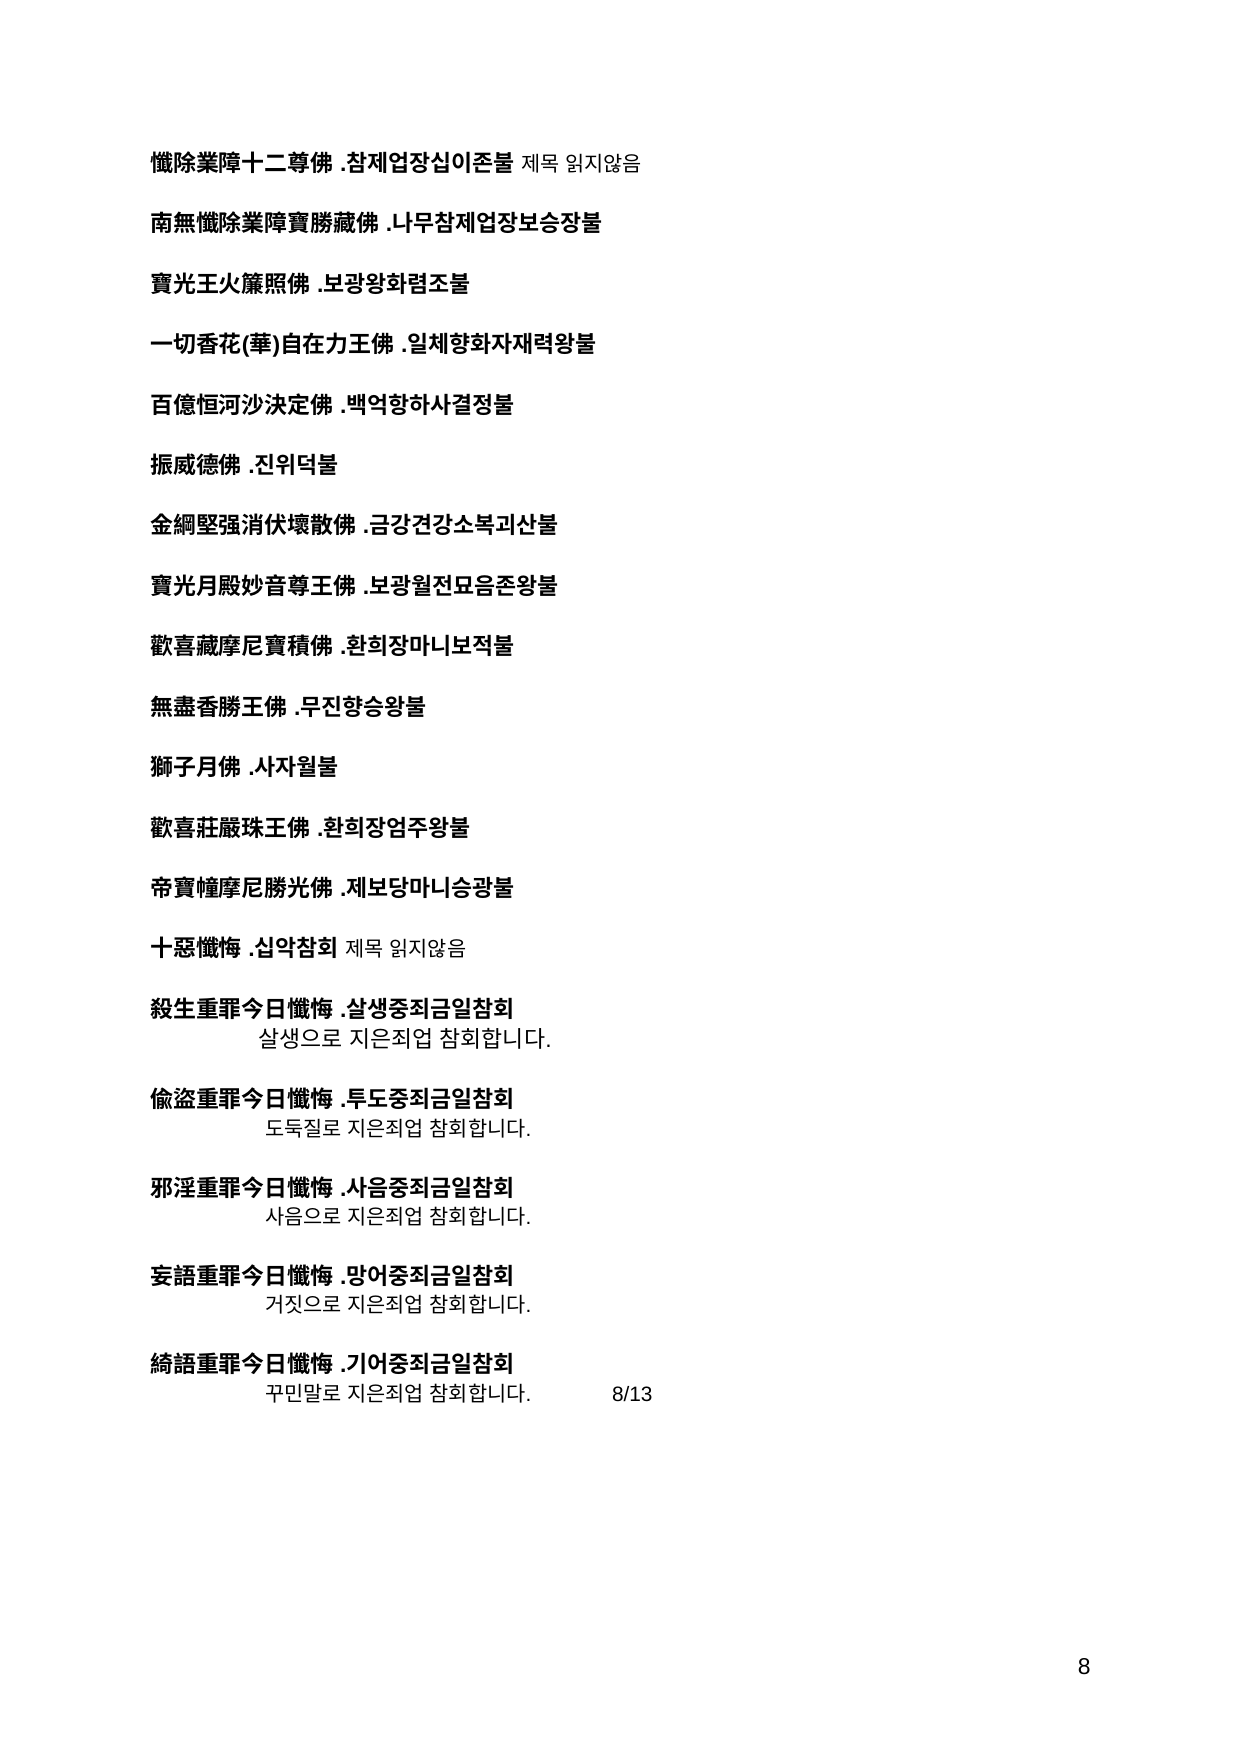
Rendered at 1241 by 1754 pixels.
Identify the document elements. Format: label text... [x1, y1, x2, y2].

text 꾸민말로 지은죄업 참회합니다. 8/13 [150, 1381, 1090, 1405]
text 百億恒河沙決定佛 .백억항하사결정불 [150, 392, 1090, 418]
text 歡喜莊嚴珠王佛 .환희장엄주왕불 [150, 814, 1090, 841]
text 歡喜藏摩尼寶積佛 .환희장마니보적불 [150, 633, 1090, 660]
text 살생으로 지은죄업 참회합니다. [150, 1026, 1090, 1052]
text 도둑질로 지은죄업 참회합니다. [150, 1117, 1090, 1141]
text 獅子月佛 .사자월불 [150, 754, 1090, 781]
text 無盡香勝王佛 .무진향승왕불 [150, 694, 1090, 720]
text 妄語重罪今日懺悔 .망어중죄금일참회 [150, 1263, 1090, 1289]
text 振威德佛 .진위덕불 [150, 452, 1090, 478]
text 거짓으로 지은죄업 참회합니다. [150, 1293, 1090, 1317]
text 金綱堅强消伏壞散佛 .금강견강소복괴산불 [150, 512, 1090, 539]
text 偸盜重罪今日懺悔 .투도중죄금일참회 [150, 1086, 1090, 1113]
text 寶光月殿妙音尊王佛 .보광월전묘음존왕불 [150, 573, 1090, 599]
text 懺除業障十二尊佛 .참제업장십이존불 제목 읽지않음 [150, 150, 1090, 176]
text 사음으로 지은죄업 참회합니다. [150, 1205, 1090, 1229]
text 帝寶幢摩尼勝光佛 .제보당마니승광불 [150, 875, 1090, 901]
text 十惡懺悔 .십악참회 제목 읽지않음 [150, 935, 1090, 962]
text 寶光王火簾照佛 .보광왕화렴조불 [150, 271, 1090, 297]
text 綺語重罪今日懺悔 .기어중죄금일참회 [150, 1351, 1090, 1377]
text 邪淫重罪今日懺悔 .사음중죄금일참회 [150, 1175, 1090, 1201]
text 南無懺除業障寶勝藏佛 .나무참제업장보승장불 [150, 210, 1090, 237]
text 殺生重罪今日懺悔 .살생중죄금일참회 [150, 996, 1090, 1022]
text 一切香花(華)自在力王佛 .일체향화자재력왕불 [150, 331, 1090, 358]
